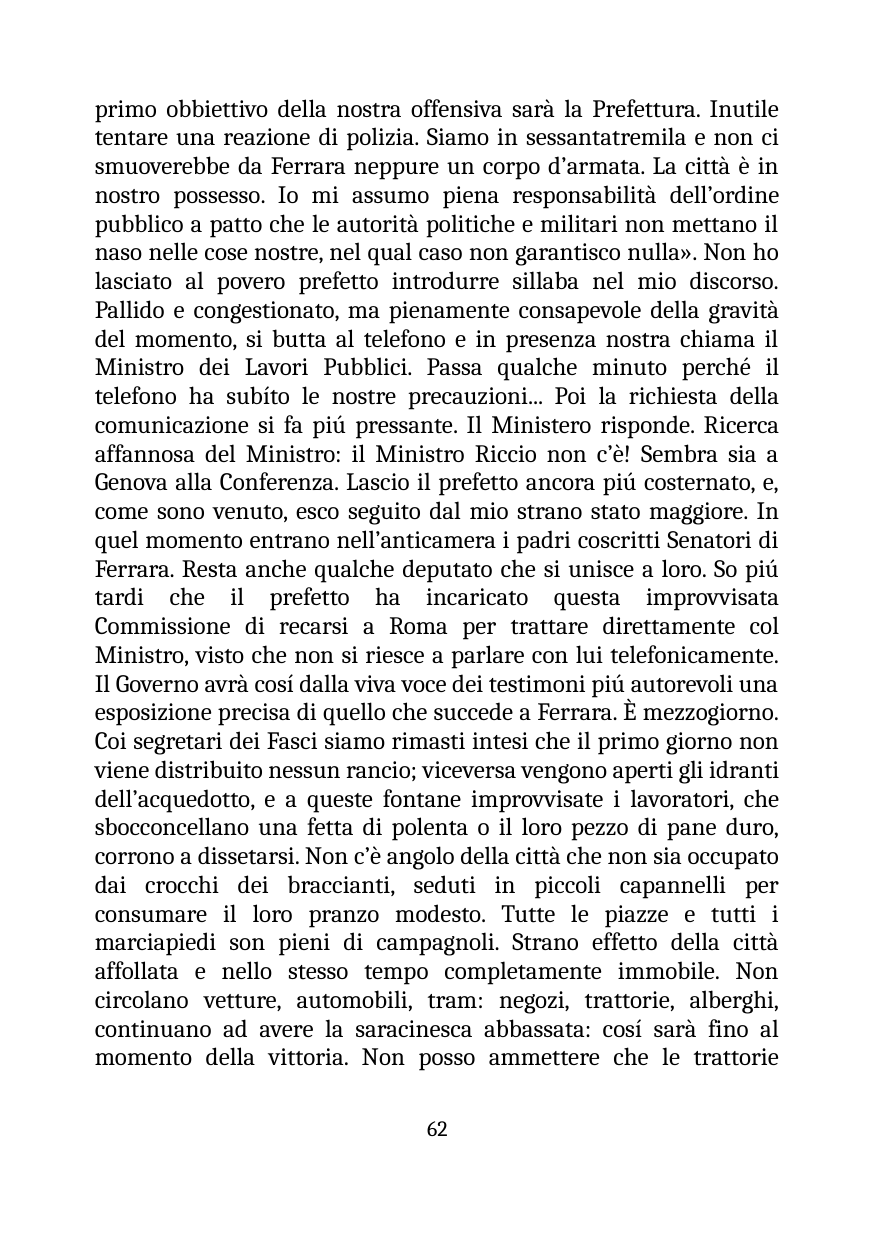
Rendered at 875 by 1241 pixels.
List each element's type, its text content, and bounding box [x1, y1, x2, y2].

text primo obbiettivo della nostra offensiva sarà la Prefettura. Inutile tentare una reazione di polizia. Siamo in sessantatremila e non ci smuoverebbe da Ferrara neppure un corpo d’armata. La città è in nostro possesso. Io mi assumo piena responsabilità dell’ordine pubblico a patto che le autorità politiche e militari non mettano il naso nelle cose nostre, nel qual caso non garantisco nulla». Non ho lasciato al povero prefetto introdurre sillaba nel mio discorso. Pallido e congestionato, ma pienamente consapevole della gravità del momento, si butta al telefono e in presenza nostra chiama il Ministro dei Lavori Pubblici. Passa qualche minuto perché il telefono ha subíto le nostre precauzioni... Poi la richiesta della comunicazione si fa piú pressante. Il Ministero risponde. Ricerca affannosa del Ministro: il Ministro Riccio non c’è! Sembra sia a Genova alla Conferenza. Lascio il prefetto ancora piú costernato, e, come sono venuto, esco seguito dal mio strano stato maggiore. In quel momento entrano nell’anticamera i padri coscritti Senatori di Ferrara. Resta anche qualche deputato che si unisce a loro. So piú tardi che il prefetto ha incaricato questa improvvisata Commissione di recarsi a Roma per trattare direttamente col Ministro, visto che non si riesce a parlare con lui telefonicamente. Il Governo avrà cosí dalla viva voce dei testimoni piú autorevoli una esposizione precisa di quello che succede a Ferrara. È mezzogiorno. Coi segretari dei Fasci siamo rimasti intesi che il primo giorno non viene distribuito nessun rancio; viceversa vengono aperti gli idranti dell’acquedotto, e a queste fontane improvvisate i lavoratori, che sbocconcellano una fetta di polenta o il loro pezzo di pane duro, corrono a dissetarsi. Non c’è angolo della città che non sia occupato dai crocchi dei braccianti, seduti in piccoli capannelli per consumare il loro pranzo modesto. Tutte le piazze e tutti i marciapiedi son pieni di campagnoli. Strano effetto della città affollata e nello stesso tempo completamente immobile. Non circolano vetture, automobili, tram: negozi, trattorie, alberghi, continuano ad avere la saracinesca abbassata: cosí sarà fino al momento della vittoria. Non posso ammettere che le trattorie [94, 94, 779, 1072]
